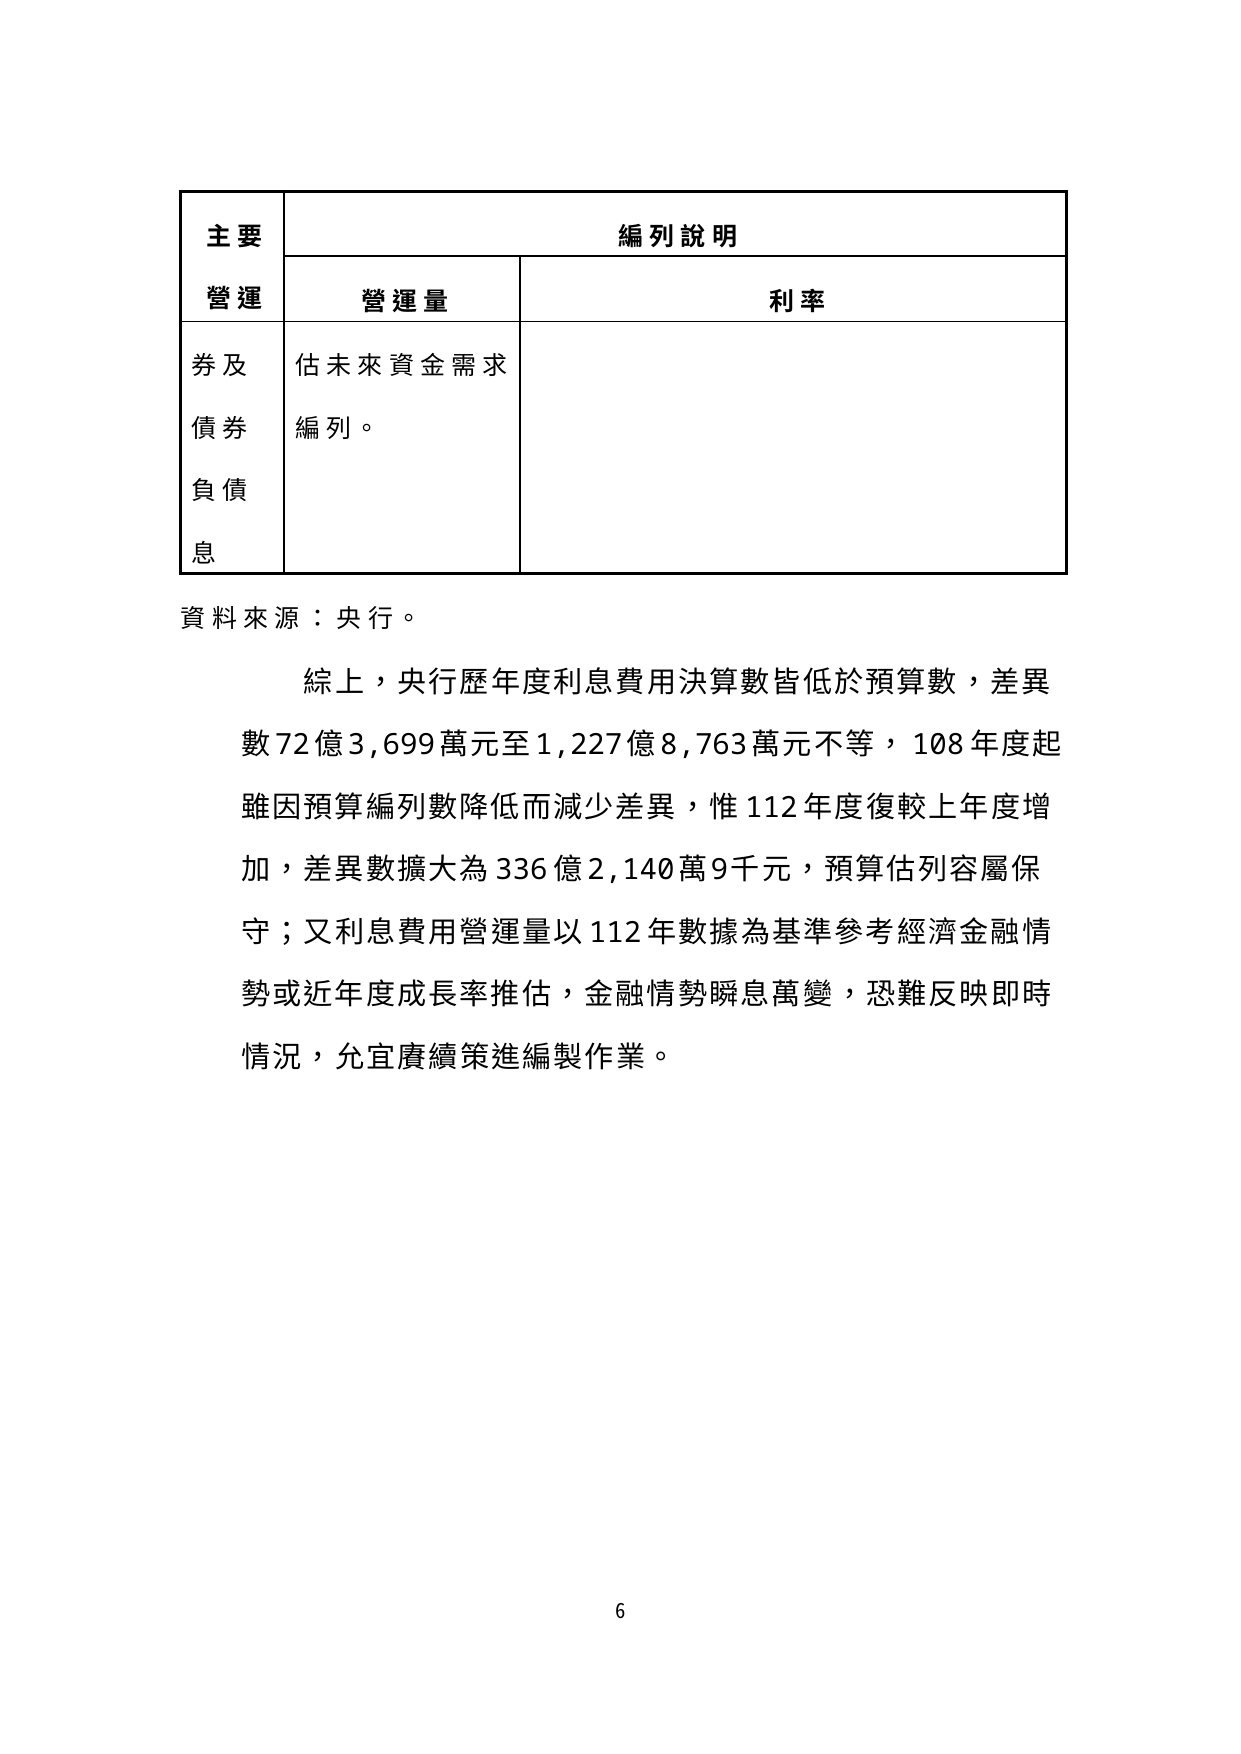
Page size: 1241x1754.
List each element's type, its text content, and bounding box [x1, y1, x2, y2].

table_cell 營運量 [285, 257, 519, 321]
table_cell 利率 [521, 257, 1065, 321]
table_cell 附買回票券及債券負債息 [182, 322, 283, 572]
table_header 主要營運項目 [182, 193, 283, 321]
text 綜上，央行歷年度利息費用決算數皆低於預算數，差異數72億3,699萬元至1,227億8,763萬元不等，108年度起雖因預算編列數降低而減少差異，惟112年度復較上年度增加，差異數擴大為336億2,140萬9千元，預算估列容屬保守；又利息費用營運量以112年數據為基準參考經濟金融情勢或近年度成長率推估，金融情勢瞬息萬變，恐難反映即時情況，允宜賡續策進編製作業。 [236, 638, 1063, 1075]
table_cell [521, 322, 1065, 572]
table_header 編列說明 [285, 193, 1065, 255]
text 資料來源：央行。 [177, 575, 1063, 638]
table_cell 估未來資金需求編列。 [285, 322, 519, 572]
